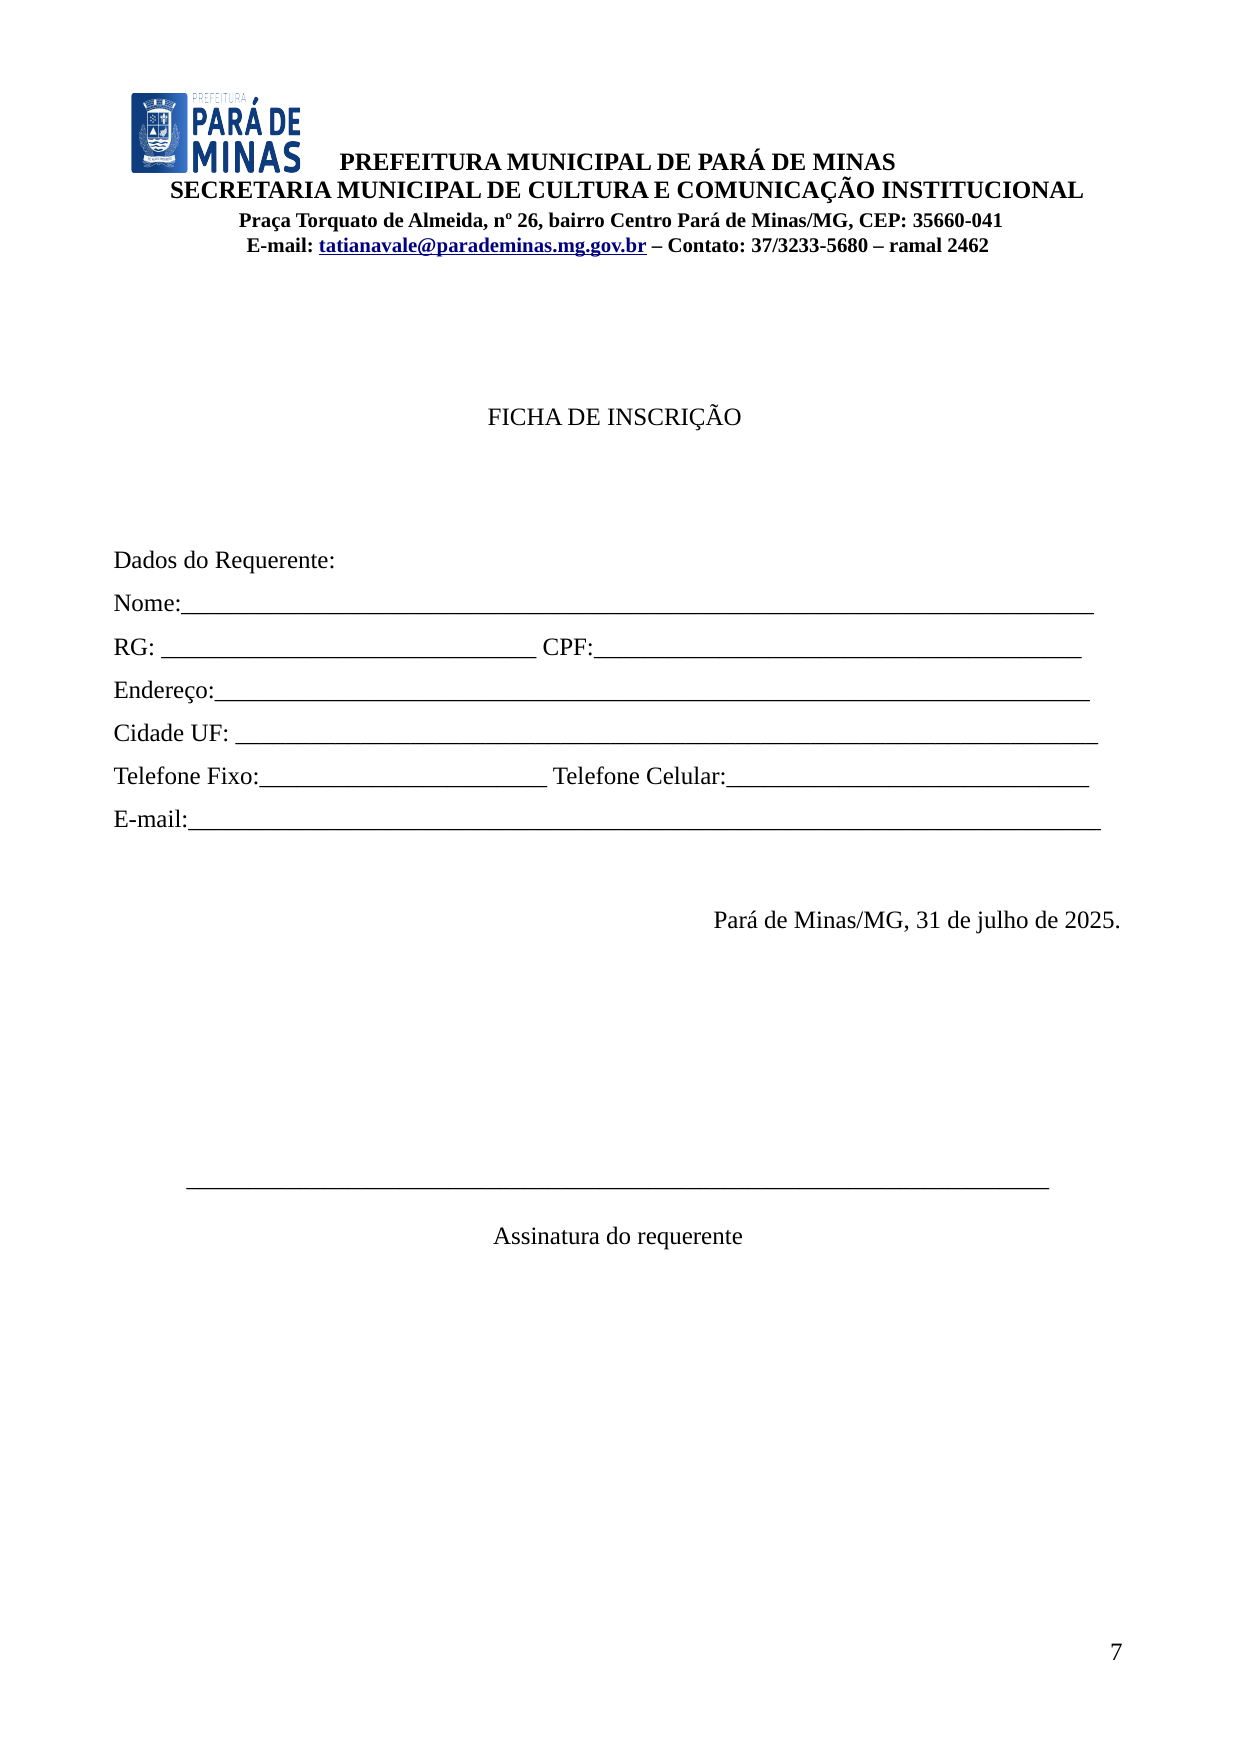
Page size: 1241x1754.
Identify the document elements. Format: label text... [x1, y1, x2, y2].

text _____________________________________________________________________ [113, 1163, 1122, 1192]
text [113, 1537, 1122, 1595]
text FICHA DE INSCRIÇÃO [113, 402, 1122, 545]
text Dados do Requerente: [113, 545, 1122, 574]
text Pará de Minas/MG, 31 de julho de 2025. [113, 905, 1122, 933]
text [113, 287, 1122, 402]
text Assinatura do requerente [113, 1221, 1122, 1250]
text Nome:_________________________________________________________________________ RG: ______________________________ CPF:_______________________________________ Endereço:______________________________________________________________________ Cidade UF: _____________________________________________________________________ Telefone Fixo:_______________________ Telefone Celular:_____________________________ E-mail:_________________________________________________________________________ [113, 588, 1122, 833]
picture [131, 93, 300, 173]
